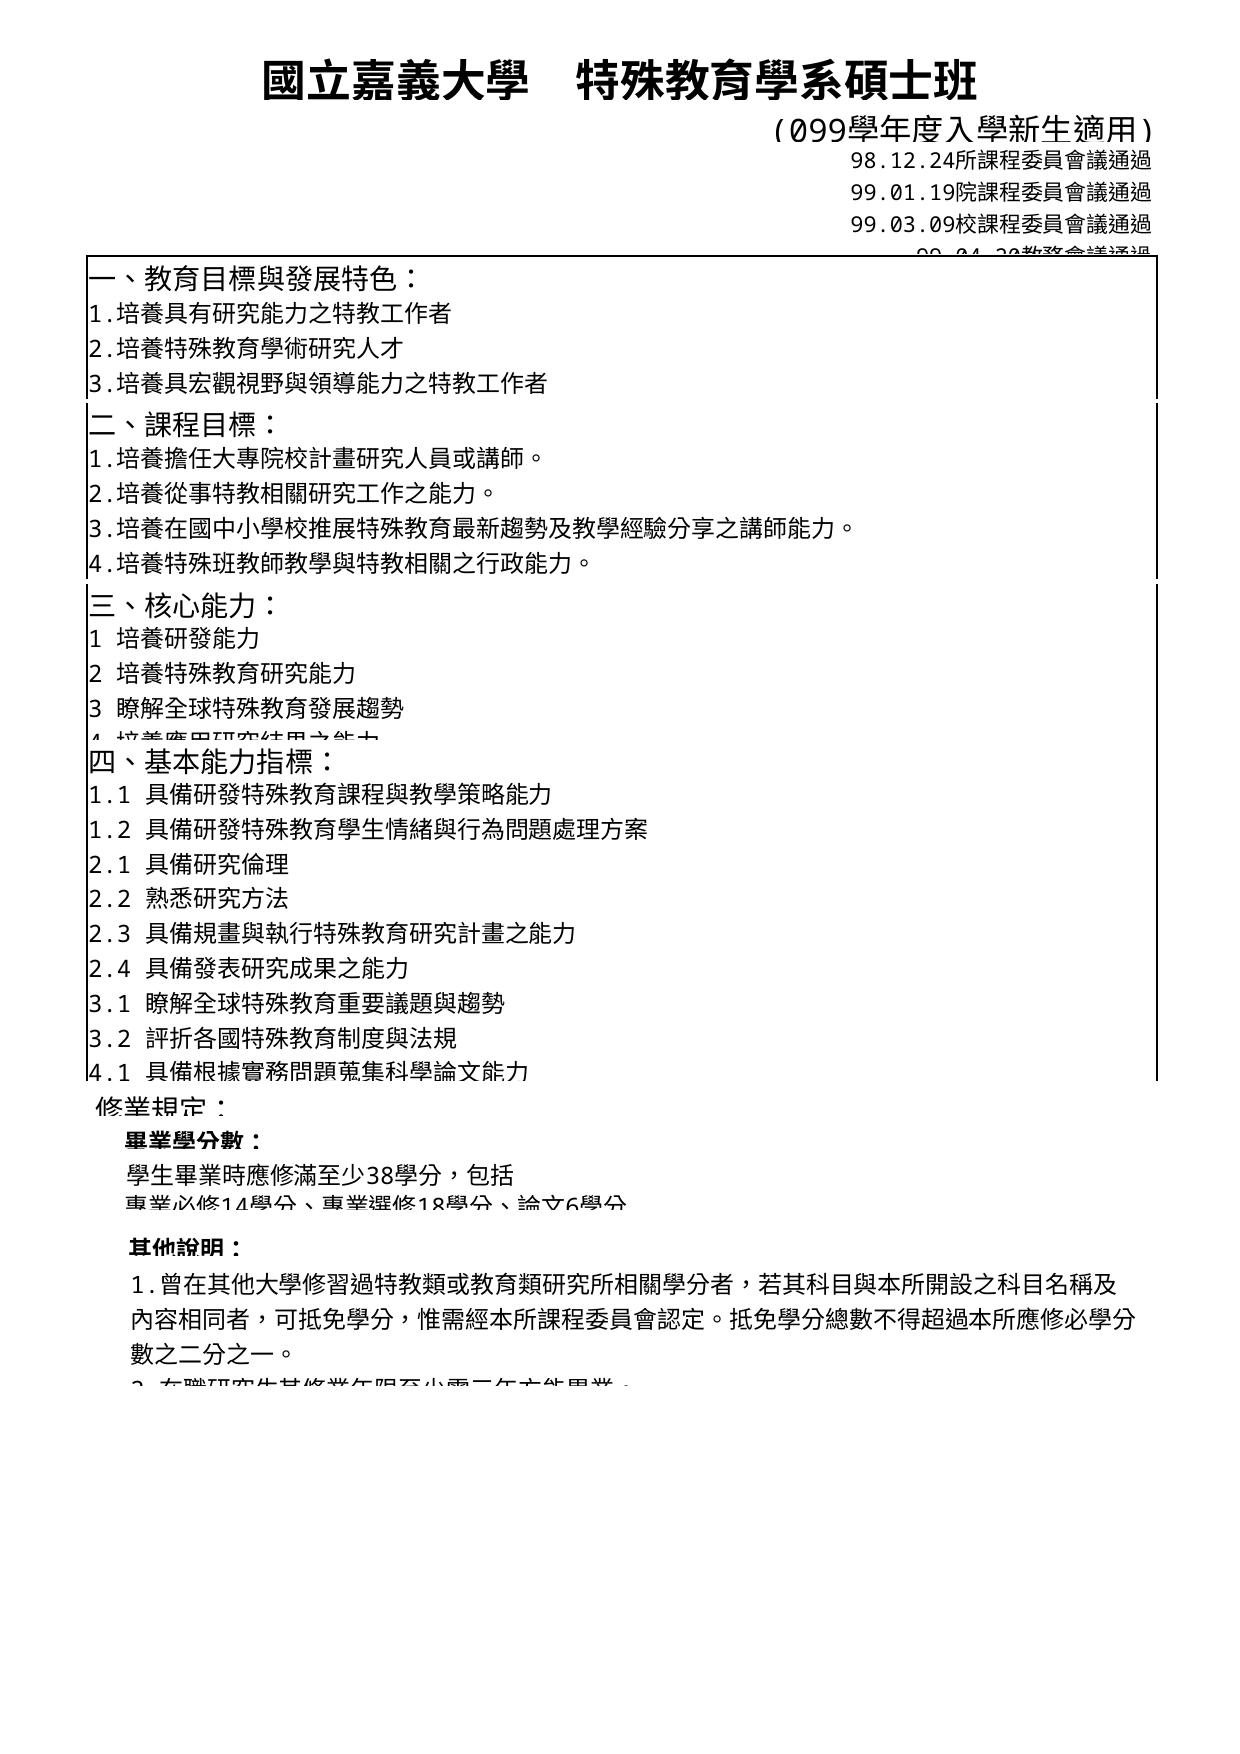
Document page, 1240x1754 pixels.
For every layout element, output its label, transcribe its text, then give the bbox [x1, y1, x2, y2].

text 四、基本能力指標： [88, 740, 1156, 777]
text 4.1 具備根據實務問題蒐集科學論文能力 [88, 1054, 1156, 1081]
text 三、核心能力： [88, 584, 1156, 620]
text 1 培養研發能力 [88, 620, 1156, 654]
text 修業規定： [95, 1088, 498, 1116]
text 2.培養特殊教育學術研究人才 [88, 329, 1156, 364]
text 國立嘉義大學 特殊教育學系碩士班 [30, 45, 1210, 100]
text 其他說明： [128, 1231, 1133, 1256]
text 1.1 具備研發特殊教育課程與教學策略能力 [88, 777, 1156, 810]
text (099學年度入學新生適用) [650, 104, 1157, 142]
text 3.培養具宏觀視野與領導能力之特教工作者 [88, 364, 1156, 399]
text 3.培養在國中小學校推展特殊教育最新趨勢及教學經驗分享之講師能力。 [88, 509, 1156, 544]
text 3.1 瞭解全球特殊教育重要議題與趨勢 [88, 984, 1156, 1019]
text 3 瞭解全球特殊教育發展趨勢 [88, 689, 1156, 724]
text 2 培養特殊教育研究能力 [88, 654, 1156, 689]
text 2.4 具備發表研究成果之能力 [88, 949, 1156, 984]
text 99.03.09校課程委員會議通過 [85, 207, 1152, 239]
text 98.12.24所課程委員會議通過 [85, 143, 1152, 175]
text 3.2 評折各國特殊教育制度與法規 [88, 1019, 1156, 1054]
text 二、課程目標： [86, 402, 1157, 440]
text 2.2 熟悉研究方法 [88, 880, 1156, 915]
text 1.2 具備研發特殊教育學生情緒與行為問題處理方案 [88, 810, 1156, 845]
text 1.培養具有研究能力之特教工作者 [88, 297, 1156, 329]
text 2.1 具備研究倫理 [88, 845, 1156, 880]
text 2.3 具備規畫與執行特殊教育研究計畫之能力 [88, 915, 1156, 949]
text 4 培養應用研究結果之能力 [88, 724, 1156, 740]
text 1.培養擔任大專院校計畫研究人員或講師。 [88, 440, 1156, 475]
text 99.04.20教務會議通過 [85, 239, 1152, 253]
text 學生畢業時應修滿至少38學分，包括 [126, 1156, 1076, 1188]
text 99.01.19院課程委員會議通過 [85, 175, 1152, 207]
text 畢業學分數： [124, 1124, 594, 1149]
text 專業必修14學分、專業選修18學分、論文6學分 [124, 1188, 1073, 1210]
text 2.在職研究生其修業年限至少需三年方能畢業。 [130, 1370, 1138, 1386]
text 一、教育目標與發展特色： [88, 257, 1156, 297]
text 2.培養從事特教相關研究工作之能力。 [88, 475, 1156, 509]
text 4.培養特殊班教師教學與特教相關之行政能力。 [88, 544, 1156, 579]
text 1.曾在其他大學修習過特教類或教育類研究所相關學分者，若其科目與本所開設之科目名稱及內容相同者，可抵免學分，惟需經本所課程委員會認定。抵免學分總數不得超過本所應修必學分數之二分之一。 [130, 1266, 1138, 1370]
